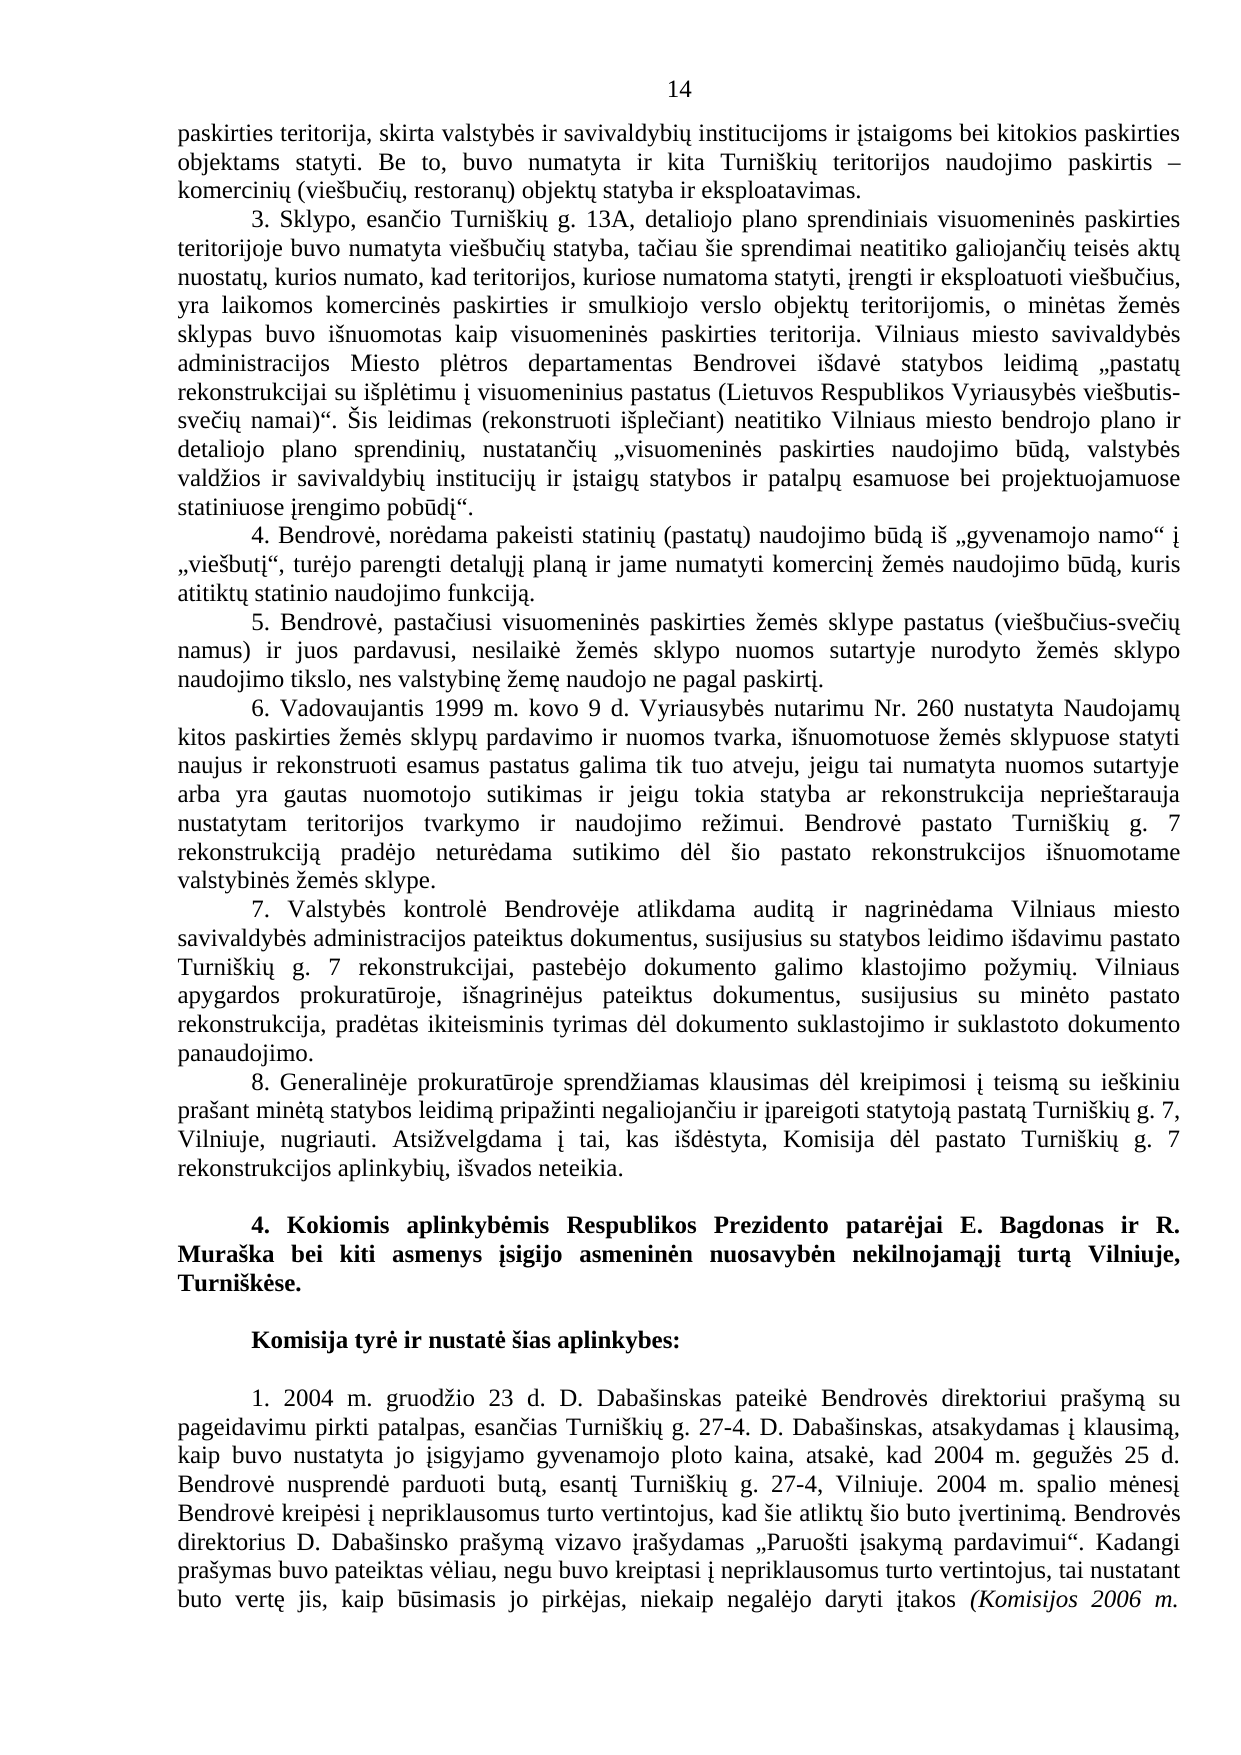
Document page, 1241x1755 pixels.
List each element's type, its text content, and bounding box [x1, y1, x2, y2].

text 3. Sklypo, esančio Turniškių g. 13A, detaliojo plano sprendiniais visuomeninės paskirties teritorijoje buvo numatyta viešbučių statyba, tačiau šie sprendimai neatitiko galiojančių teisės aktų nuostatų, kurios numato, kad teritorijos, kuriose numatoma statyti, įrengti ir eksploatuoti viešbučius, yra laikomos komercinės paskirties ir smulkiojo verslo objektų teritorijomis, o minėtas žemės sklypas buvo išnuomotas kaip visuomeninės paskirties teritorija. Vilniaus miesto savivaldybės administracijos Miesto plėtros departamentas Bendrovei išdavė statybos leidimą „pastatų rekonstrukcijai su išplėtimu į visuomeninius pastatus (Lietuvos Respublikos Vyriausybės viešbutis-svečių namai)“. Šis leidimas (rekonstruoti išplečiant) neatitiko Vilniaus miesto bendrojo plano ir detaliojo plano sprendinių, nustatančių „visuomeninės paskirties naudojimo būdą, valstybės valdžios ir savivaldybių institucijų ir įstaigų statybos ir patalpų esamuose bei projektuojamuose statiniuose įrengimo pobūdį“. [177, 204, 1181, 521]
text 5. Bendrovė, pastačiusi visuomeninės paskirties žemės sklype pastatus (viešbučius-svečių namus) ir juos pardavusi, nesilaikė žemės sklypo nuomos sutartyje nurodyto žemės sklypo naudojimo tikslo, nes valstybinę žemę naudojo ne pagal paskirtį. [177, 607, 1181, 693]
text 8. Generalinėje prokuratūroje sprendžiamas klausimas dėl kreipimosi į teismą su ieškiniu prašant minėtą statybos leidimą pripažinti negaliojančiu ir įpareigoti statytoją pastatą Turniškių g. 7, Vilniuje, nugriauti. Atsižvelgdama į tai, kas išdėstyta, Komisija dėl pastato Turniškių g. 7 rekonstrukcijos aplinkybių, išvados neteikia. [177, 1067, 1181, 1182]
text 1. 2004 m. gruodžio 23 d. D. Dabašinskas pateikė Bendrovės direktoriui prašymą su pageidavimu pirkti patalpas, esančias Turniškių g. 27-4. D. Dabašinskas, atsakydamas į klausimą, kaip buvo nustatyta jo įsigyjamo gyvenamojo ploto kaina, atsakė, kad 2004 m. gegužės 25 d. Bendrovė nusprendė parduoti butą, esantį Turniškių g. 27-4, Vilniuje. 2004 m. spalio mėnesį Bendrovė kreipėsi į nepriklausomus turto vertintojus, kad šie atliktų šio buto įvertinimą. Bendrovės direktorius D. Dabašinsko prašymą vizavo įrašydamas „Paruošti įsakymą pardavimui“. Kadangi prašymas buvo pateiktas vėliau, negu buvo kreiptasi į nepriklausomus turto vertintojus, tai nustatant buto vertę jis, kaip būsimasis jo pirkėjas, niekaip negalėjo daryti įtakos (Komisijos 2006 m. [177, 1383, 1181, 1613]
text 6. Vadovaujantis 1999 m. kovo 9 d. Vyriausybės nutarimu Nr. 260 nustatyta Naudojamų kitos paskirties žemės sklypų pardavimo ir nuomos tvarka, išnuomotuose žemės sklypuose statyti naujus ir rekonstruoti esamus pastatus galima tik tuo atveju, jeigu tai numatyta nuomos sutartyje arba yra gautas nuomotojo sutikimas ir jeigu tokia statyba ar rekonstrukcija neprieštarauja nustatytam teritorijos tvarkymo ir naudojimo režimui. Bendrovė pastato Turniškių g. 7 rekonstrukciją pradėjo neturėdama sutikimo dėl šio pastato rekonstrukcijos išnuomotame valstybinės žemės sklype. [177, 693, 1181, 894]
text 7. Valstybės kontrolė Bendrovėje atlikdama auditą ir nagrinėdama Vilniaus miesto savivaldybės administracijos pateiktus dokumentus, susijusius su statybos leidimo išdavimu pastato Turniškių g. 7 rekonstrukcijai, pastebėjo dokumento galimo klastojimo požymių. Vilniaus apygardos prokuratūroje, išnagrinėjus pateiktus dokumentus, susijusius su minėto pastato rekonstrukcija, pradėtas ikiteisminis tyrimas dėl dokumento suklastojimo ir suklastoto dokumento panaudojimo. [177, 894, 1181, 1067]
text 4. Bendrovė, norėdama pakeisti statinių (pastatų) naudojimo būdą iš „gyvenamojo namo“ į „viešbutį“, turėjo parengti detalųjį planą ir jame numatyti komercinį žemės naudojimo būdą, kuris atitiktų statinio naudojimo funkciją. [177, 521, 1181, 607]
text 4. Kokiomis aplinkybėmis Respublikos Prezidento patarėjai E. Bagdonas ir R. Muraška bei kiti asmenys įsigijo asmeninėn nuosavybėn nekilnojamąjį turtą Vilniuje, Turniškėse. [177, 1211, 1181, 1297]
text paskirties teritorija, skirta valstybės ir savivaldybių institucijoms ir įstaigoms bei kitokios paskirties objektams statyti. Be to, buvo numatyta ir kita Turniškių teritorijos naudojimo paskirtis – komercinių (viešbučių, restoranų) objektų statyba ir eksploatavimas. [177, 118, 1181, 204]
text Komisija tyrė ir nustatė šias aplinkybes: [177, 1326, 1181, 1354]
